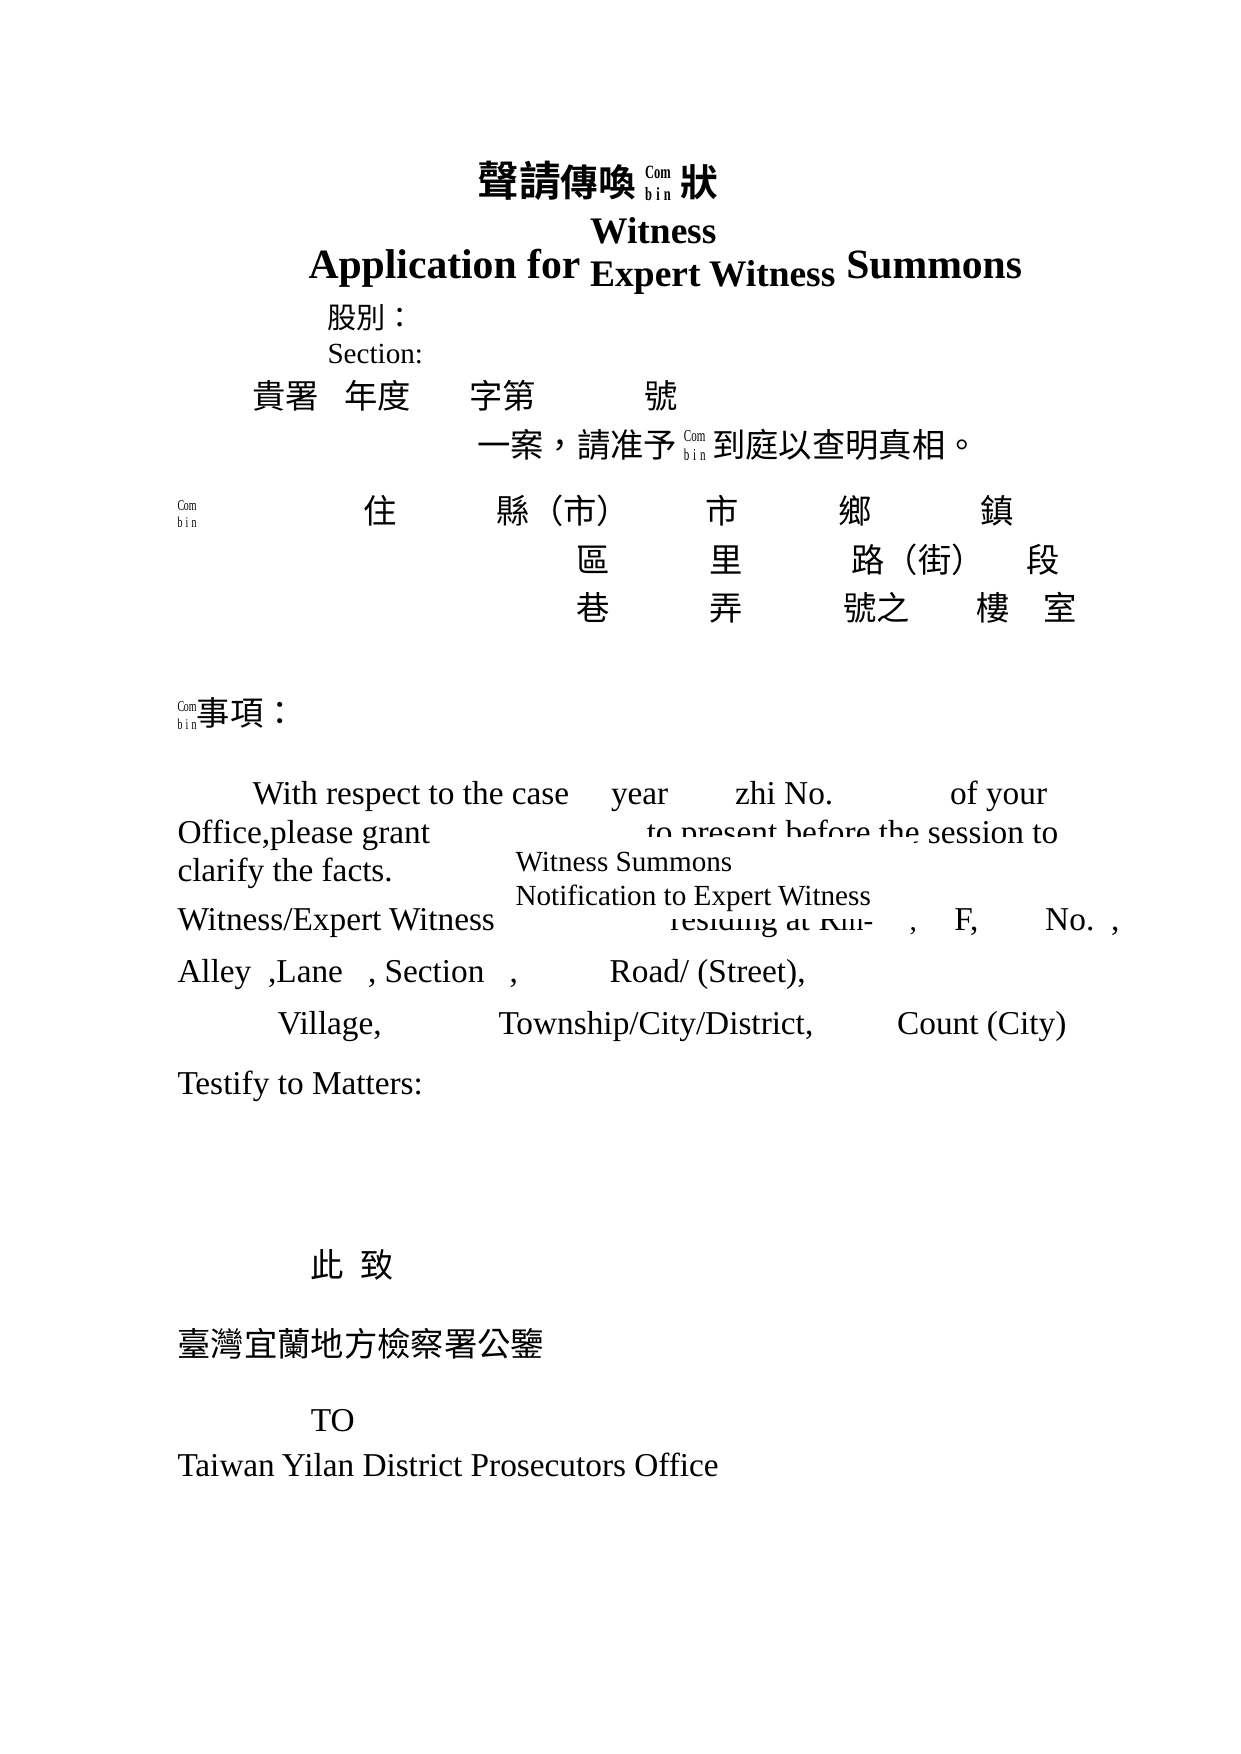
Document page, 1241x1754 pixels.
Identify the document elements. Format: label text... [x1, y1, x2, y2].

text Combin 住 縣（市） 市 鄉 鎮 [177, 485, 1122, 533]
text Witness Summons [515, 844, 899, 878]
text 股別： [702, 294, 1122, 337]
text 貴署 年度 字第 號 [177, 370, 1122, 418]
text Section: [702, 337, 1122, 370]
text 區 里 路（街） 段 [543, 533, 1122, 582]
text 一案，請准予Combin到庭以查明真相。 [277, 418, 1122, 467]
text 聲請傳喚 Combin 狀 [477, 148, 1122, 208]
text 臺灣宜蘭地方檢察署公鑒 [177, 1289, 1122, 1373]
text Combin事項： [177, 687, 1122, 735]
text With respect to the case year zhi No. of your Office,please grant to present before the session to clarify the facts. [177, 774, 1122, 919]
text 此 致 [177, 1227, 1122, 1289]
text Village, Township/City/District, Count (City) [177, 993, 1122, 1045]
text 巷 弄 號之 樓 室 [543, 582, 1122, 630]
text TO [177, 1373, 1122, 1446]
text Witness/Expert Witness residing at Rm- , F, No. , Alley ,Lane , Section , Road/ (Street), [177, 889, 1122, 993]
text Notification to Expert Witness [515, 878, 899, 912]
text Taiwan Yilan District Prosecutors Office [177, 1446, 1122, 1484]
text Testify to Matters: [177, 1064, 1122, 1102]
text Application for Witness Expert Witness Summons [208, 208, 1122, 294]
